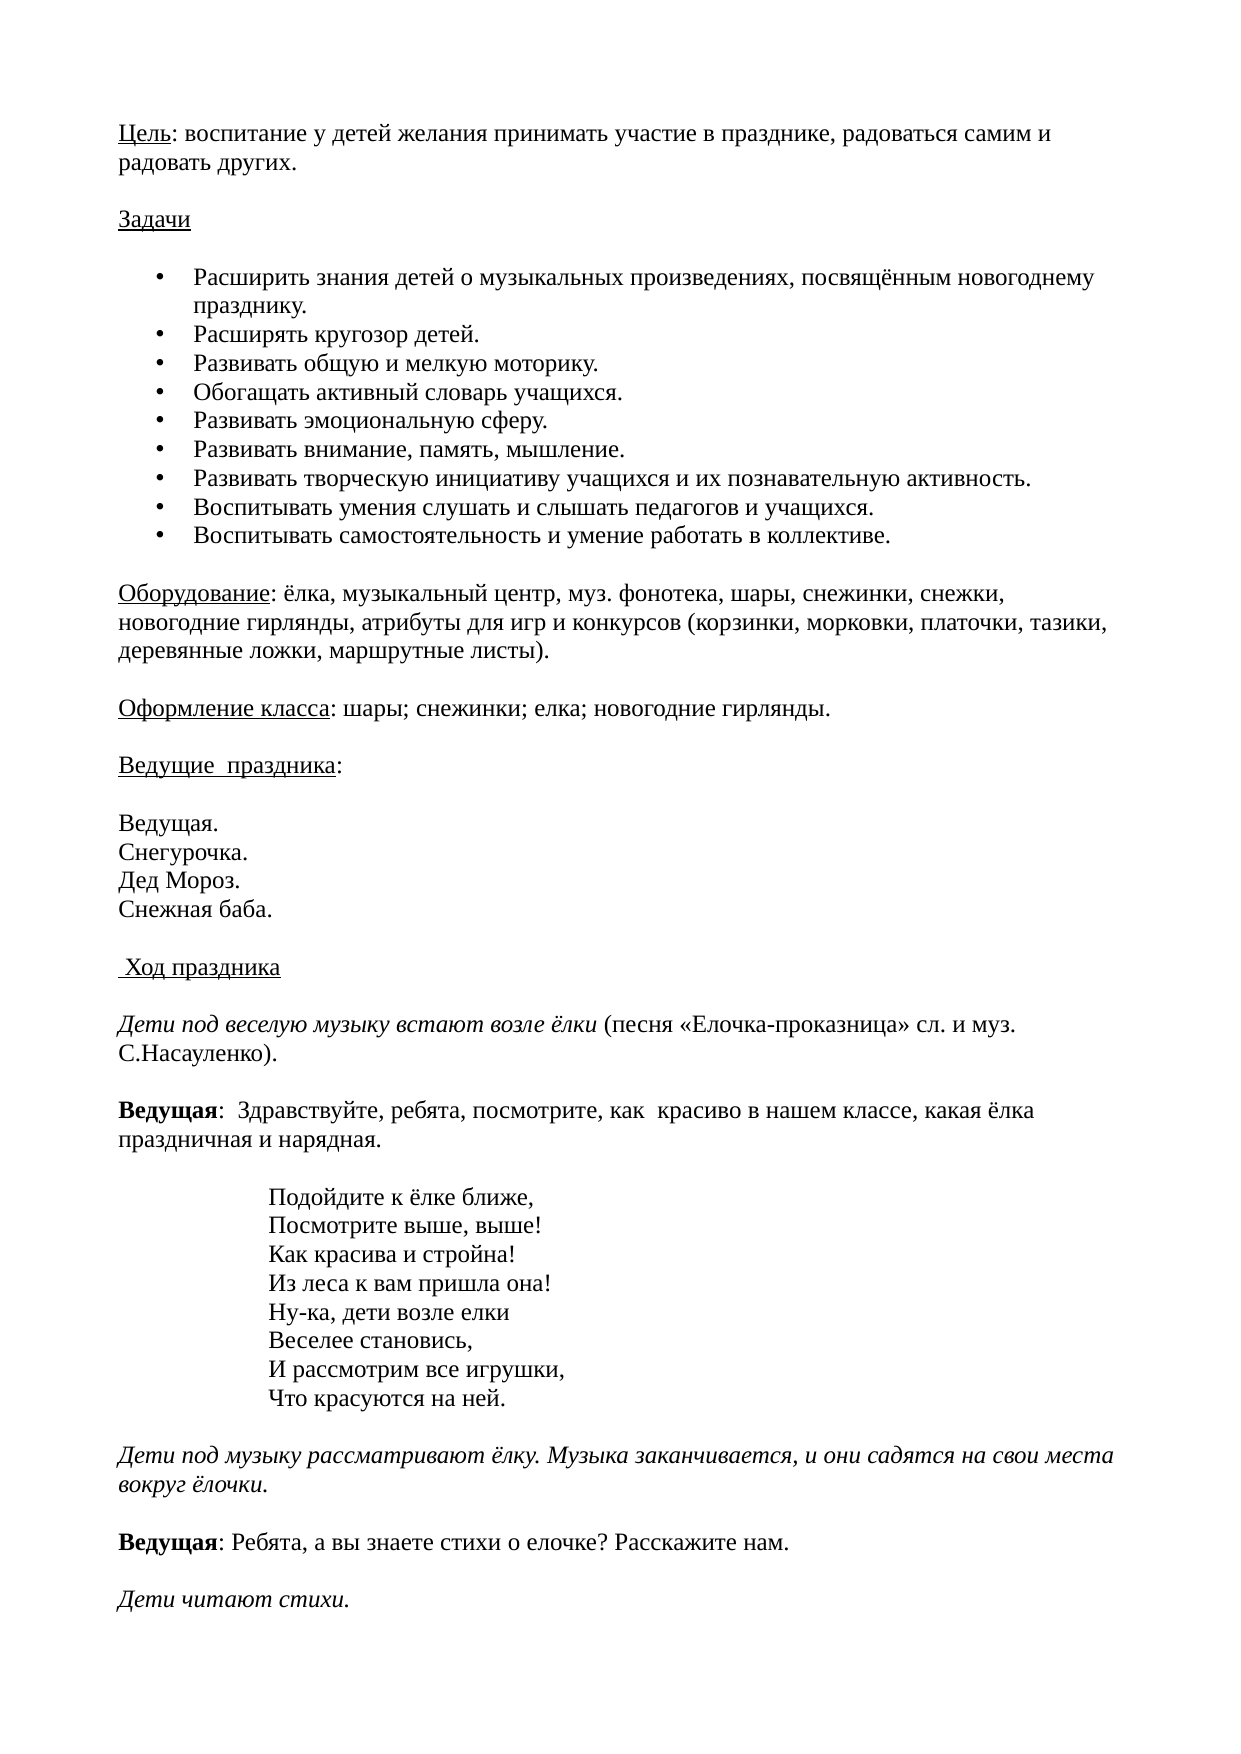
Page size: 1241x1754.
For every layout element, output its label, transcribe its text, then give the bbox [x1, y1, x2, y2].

text Подойдите к ёлке ближе, [118, 1182, 1122, 1211]
text Дети под веселую музыку встают возле ёлки (песня «Елочка-проказница» сл. и муз. С.Насауленко). [118, 1009, 1122, 1067]
text Оформление класса: шары; снежинки; елка; новогодние гирлянды. [118, 693, 1122, 722]
text Дети под музыку рассматривают ёлку. Музыка заканчивается, и они садятся на свои места вокруг ёлочки. [118, 1441, 1122, 1498]
text Ведущая: Здравствуйте, ребята, посмотрите, как красиво в нашем классе, какая ёлка праздничная и нарядная. [118, 1096, 1122, 1153]
text Ведущие праздника: [118, 751, 1122, 779]
list Развивать эмоциональную сферу. [156, 406, 1122, 434]
list Расширять кругозор детей. [156, 319, 1122, 348]
text Ведущая. [118, 808, 1122, 837]
text Посмотрите выше, выше! [118, 1211, 1122, 1239]
text И рассмотрим все игрушки, [118, 1354, 1122, 1383]
text Снегурочка. [118, 837, 1122, 866]
list Воспитывать умения слушать и слышать педагогов и учащихся. [156, 492, 1122, 521]
text Задачи [118, 204, 1122, 233]
text Цель: воспитание у детей желания принимать участие в празднике, радоваться самим и радовать других. [118, 118, 1122, 176]
text Веселее становись, [118, 1326, 1122, 1354]
text Ну-ка, дети возле елки [118, 1297, 1122, 1326]
list Воспитывать самостоятельность и умение работать в коллективе. [156, 521, 1122, 549]
text Из леса к вам пришла она! [118, 1268, 1122, 1297]
list Обогащать активный словарь учащихся. [156, 377, 1122, 406]
list Развивать творческую инициативу учащихся и их познавательную активность. [156, 463, 1122, 492]
text Дед Мороз. [118, 866, 1122, 894]
text Как красива и стройна! [118, 1239, 1122, 1268]
list Расширить знания детей о музыкальных произведениях, посвящённым новогоднему празднику. [156, 262, 1122, 319]
text Ход праздника [118, 952, 1122, 981]
text Ведущая: Ребята, а вы знаете стихи о елочке? Расскажите нам. [118, 1527, 1122, 1556]
text Снежная баба. [118, 894, 1122, 923]
list Развивать общую и мелкую моторику. [156, 348, 1122, 377]
text Что красуются на ней. [118, 1383, 1122, 1412]
text Дети читают стихи. [118, 1584, 1122, 1613]
text Оборудование: ёлка, музыкальный центр, муз. фонотека, шары, снежинки, снежки, новогодние гирлянды, атрибуты для игр и конкурсов (корзинки, морковки, платочки, тазики, деревянные ложки, маршрутные листы). [118, 578, 1122, 664]
list Развивать внимание, память, мышление. [156, 434, 1122, 463]
